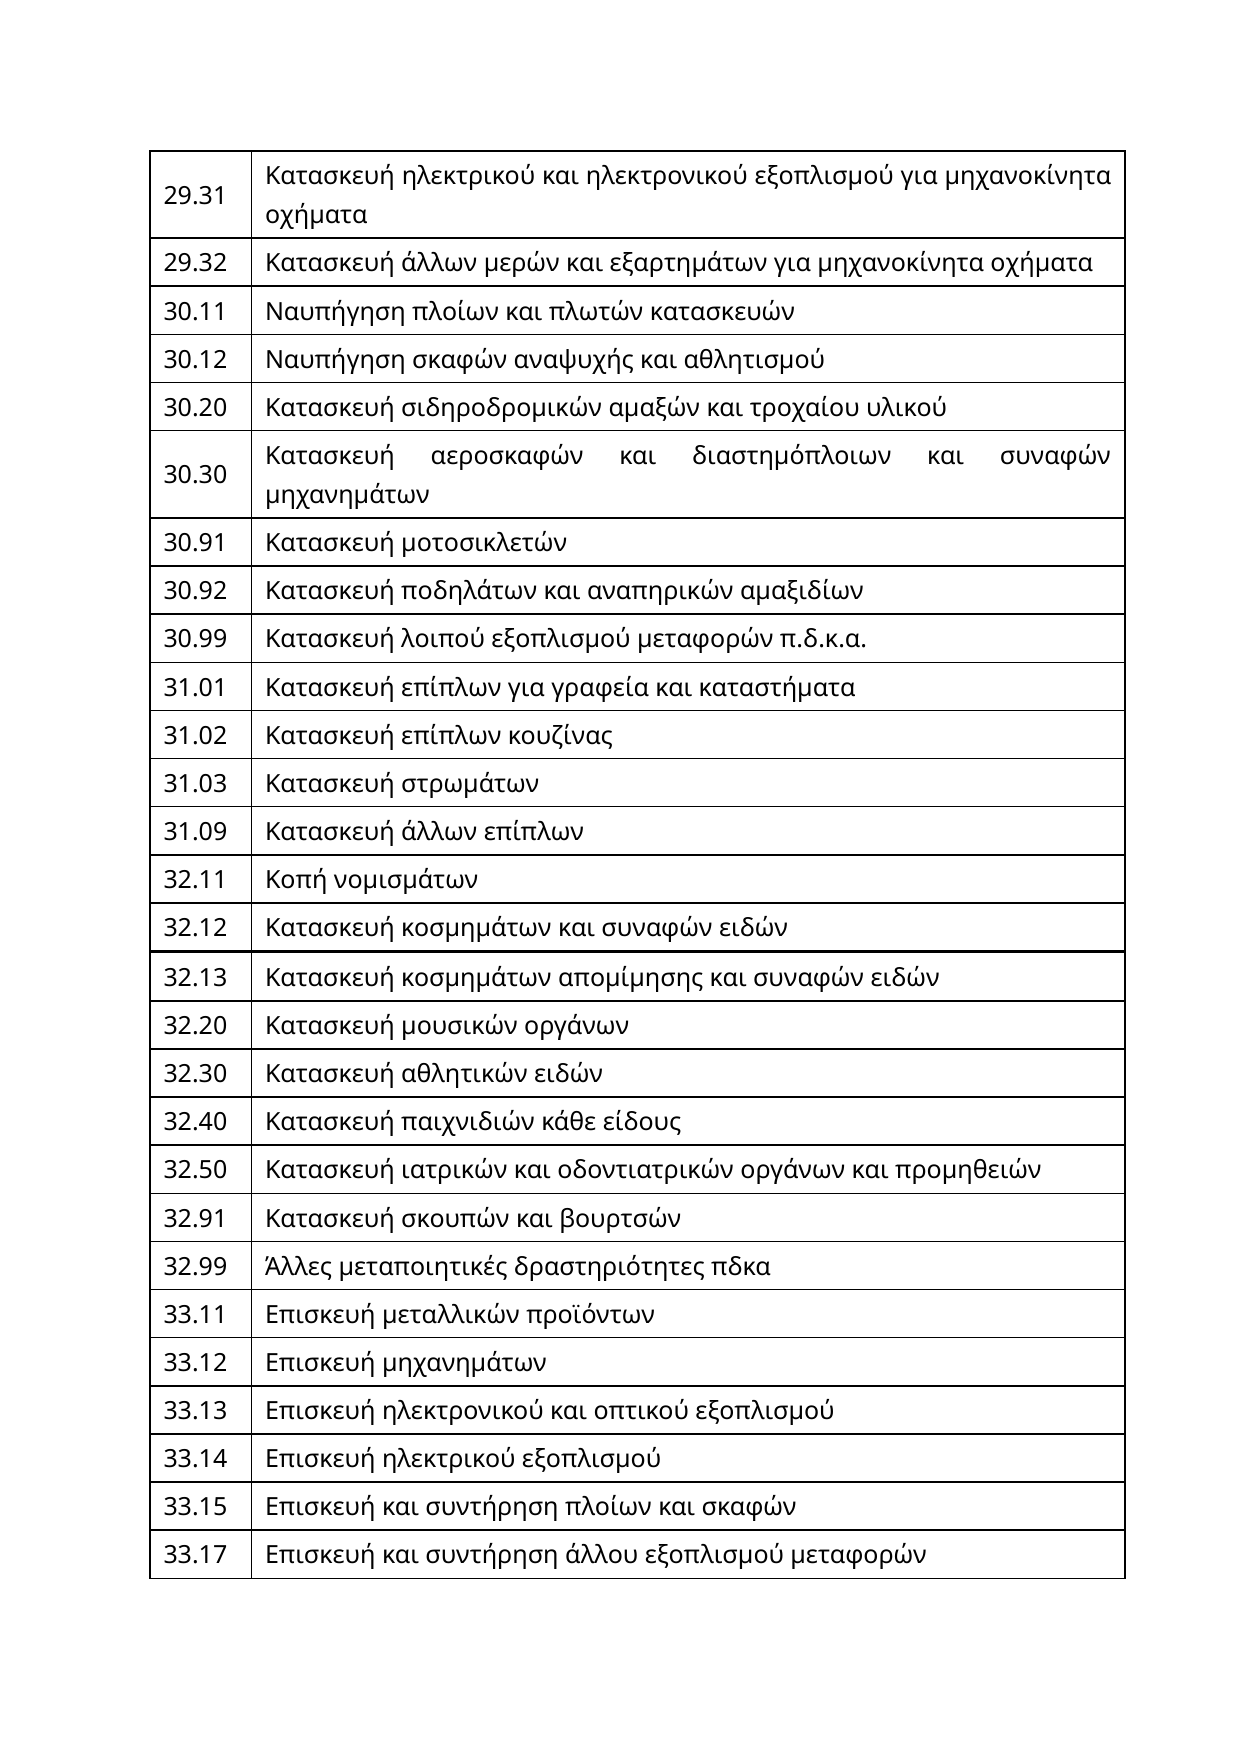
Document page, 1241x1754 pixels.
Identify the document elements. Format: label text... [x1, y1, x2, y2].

table_cell Κατασκευή μοτοσικλετών [252, 519, 1124, 565]
table_cell 33.12 [151, 1338, 251, 1385]
table_cell Κατασκευή ηλεκτρικού και ηλεκτρονικού εξοπλισμού για μηχανοκίνητα οχήματα [252, 152, 1124, 237]
table_cell Ναυπήγηση πλοίων και πλωτών κατασκευών [252, 287, 1124, 333]
table_cell 33.17 [151, 1531, 251, 1577]
table_cell 30.30 [151, 431, 251, 517]
table_cell 29.31 [151, 152, 251, 237]
table_cell Κατασκευή ποδηλάτων και αναπηρικών αμαξιδίων [252, 567, 1124, 613]
table_cell 31.03 [151, 759, 251, 806]
table_cell 32.20 [151, 1002, 251, 1048]
table_cell 33.13 [151, 1387, 251, 1433]
table_cell Κατασκευή κοσμημάτων και συναφών ειδών [252, 904, 1124, 950]
table_cell Κατασκευή αθλητικών ειδών [252, 1050, 1124, 1096]
table_cell 33.14 [151, 1435, 251, 1481]
table_cell Κατασκευή επίπλων κουζίνας [252, 711, 1124, 758]
table_cell 32.12 [151, 904, 251, 950]
table_header 32.13 [151, 953, 251, 1000]
table_cell Κατασκευή άλλων μερών και εξαρτημάτων για μηχανοκίνητα οχήματα [252, 239, 1124, 285]
table_cell Κατασκευή παιχνιδιών κάθε είδους [252, 1098, 1124, 1144]
table_cell 31.09 [151, 807, 251, 854]
table_cell Κατασκευή στρωμάτων [252, 759, 1124, 806]
table_cell Επισκευή ηλεκτρονικού και οπτικού εξοπλισμού [252, 1387, 1124, 1433]
table_cell 30.11 [151, 287, 251, 333]
table_cell 31.02 [151, 711, 251, 758]
table_cell 32.40 [151, 1098, 251, 1144]
table_cell 29.32 [151, 239, 251, 285]
table_cell 32.30 [151, 1050, 251, 1096]
table_cell 30.92 [151, 567, 251, 613]
table_cell 33.11 [151, 1290, 251, 1337]
table_cell Επισκευή ηλεκτρικού εξοπλισμού [252, 1435, 1124, 1481]
table_cell 33.15 [151, 1483, 251, 1529]
table_cell 32.50 [151, 1146, 251, 1192]
table_cell Κατασκευή άλλων επίπλων [252, 807, 1124, 854]
table_cell Κατασκευή σκουπών και βουρτσών [252, 1194, 1124, 1241]
table_cell Κατασκευή λοιπού εξοπλισμού μεταφορών π.δ.κ.α. [252, 615, 1124, 661]
table_cell 30.91 [151, 519, 251, 565]
table_cell 32.11 [151, 856, 251, 902]
table_cell 32.91 [151, 1194, 251, 1241]
table_cell Επισκευή και συντήρηση πλοίων και σκαφών [252, 1483, 1124, 1529]
table_header Κατασκευή κοσμημάτων απομίμησης και συναφών ειδών [252, 953, 1124, 1000]
table_cell Επισκευή μεταλλικών προϊόντων [252, 1290, 1124, 1337]
table_cell 30.12 [151, 335, 251, 382]
table_cell 31.01 [151, 663, 251, 709]
table_cell Κοπή νομισμάτων [252, 856, 1124, 902]
table_cell Κατασκευή μουσικών οργάνων [252, 1002, 1124, 1048]
table_cell 32.99 [151, 1242, 251, 1289]
table_cell 30.99 [151, 615, 251, 661]
table_cell Επισκευή μηχανημάτων [252, 1338, 1124, 1385]
table_cell Κατασκευή επίπλων για γραφεία και καταστήματα [252, 663, 1124, 709]
table_cell Κατασκευή ιατρικών και οδοντιατρικών οργάνων και προμηθειών [252, 1146, 1124, 1192]
table_cell 30.20 [151, 383, 251, 430]
table_cell Κατασκευή σιδηροδρομικών αμαξών και τροχαίου υλικού [252, 383, 1124, 430]
table_cell Ναυπήγηση σκαφών αναψυχής και αθλητισμού [252, 335, 1124, 382]
table_cell Κατασκευή αεροσκαφών και διαστημόπλοιων και συναφών μηχανημάτων [252, 431, 1124, 517]
table_cell Επισκευή και συντήρηση άλλου εξοπλισμού μεταφορών [252, 1531, 1124, 1577]
table_cell Άλλες μεταποιητικές δραστηριότητες πδκα [252, 1242, 1124, 1289]
